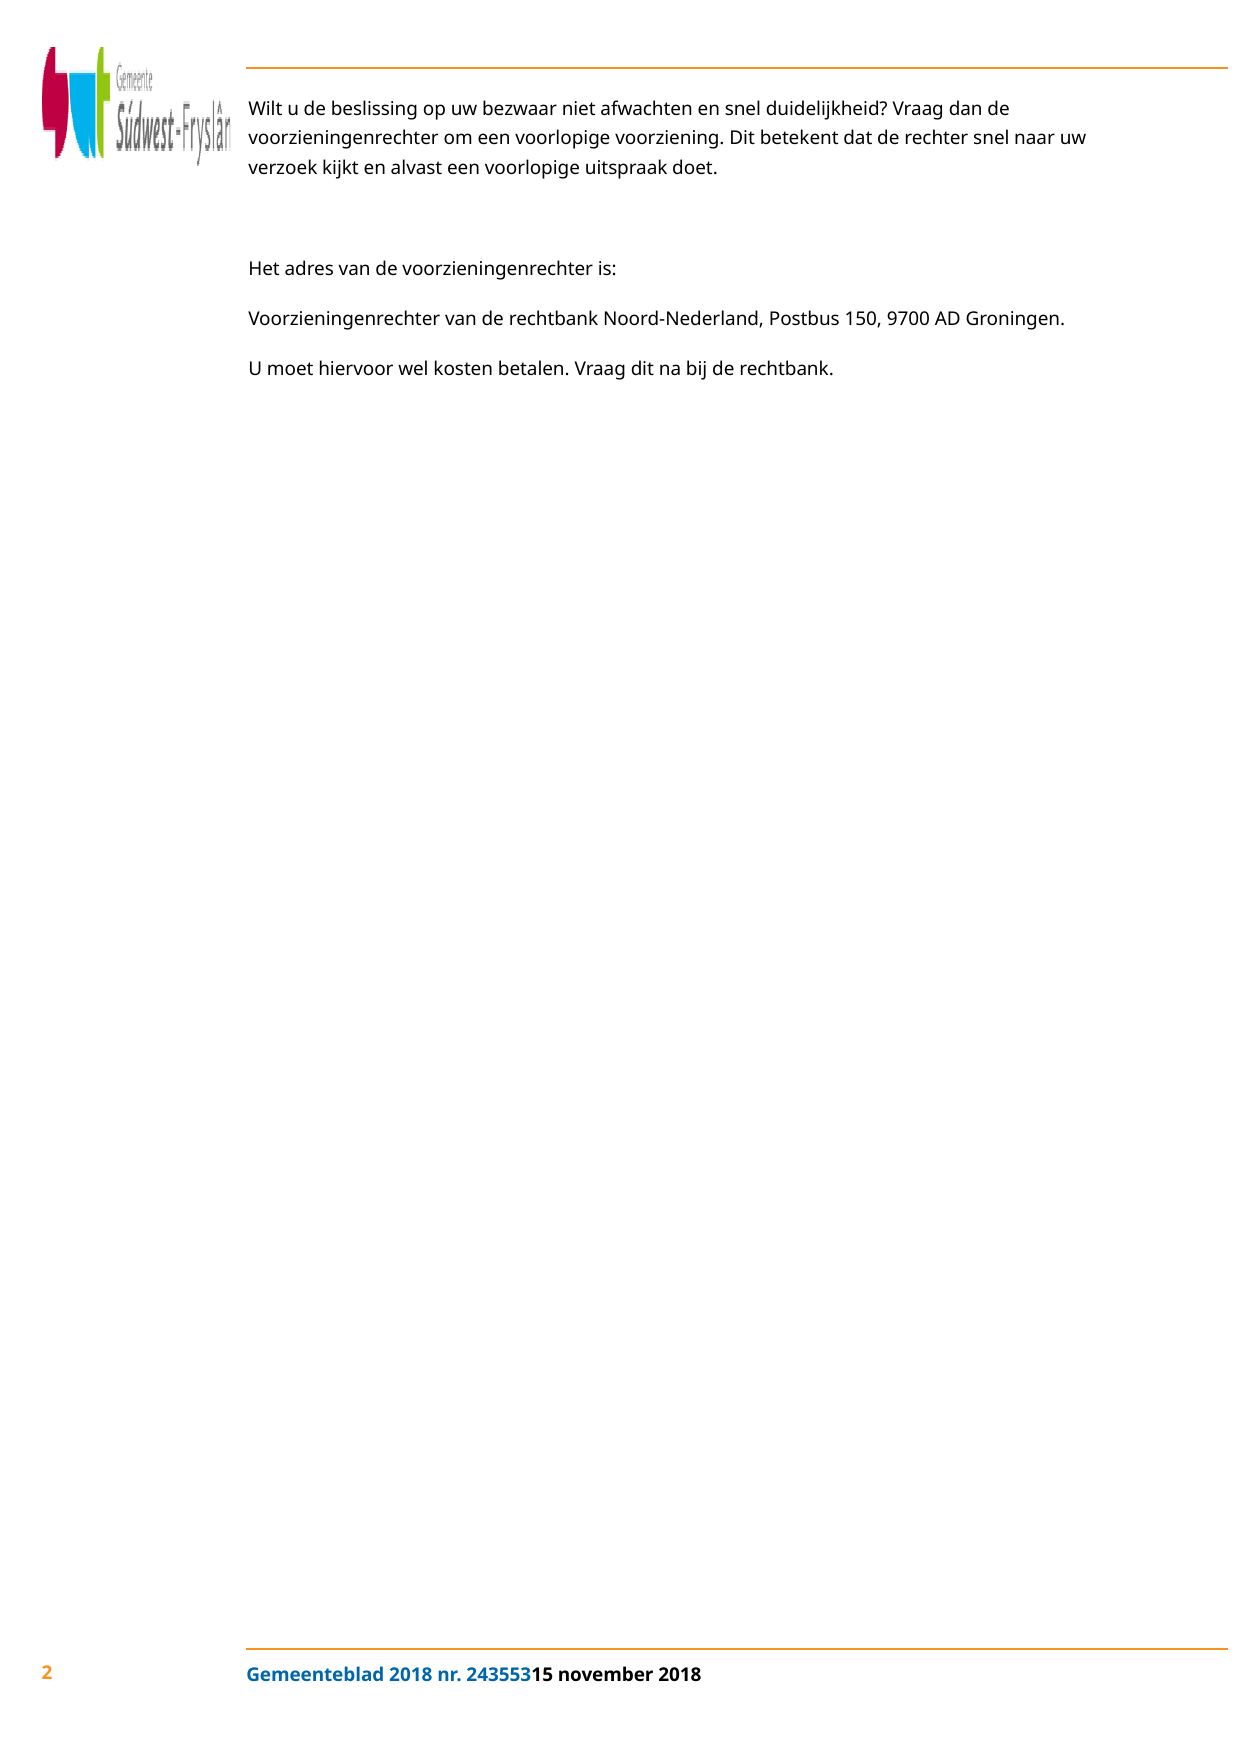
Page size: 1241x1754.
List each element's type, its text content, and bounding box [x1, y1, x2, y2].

text U moet hiervoor wel kosten betalen. Vraag dit na bij de rechtbank. [248, 356, 1152, 381]
text Het adres van de voorzieningenrechter is: [248, 255, 1152, 281]
text Voorzieningenrechter van de rechtbank Noord-Nederland, Postbus 150, 9700 AD Groningen. [248, 305, 1152, 331]
picture [41, 47, 231, 172]
text Wilt u de beslissing op uw bezwaar niet afwachten en snel duidelijkheid? Vraag dan de voorzieningenrechter om een voorlopige voorziening. Dit betekent dat de rechter snel naar uw verzoek kijkt en alvast een voorlopige uitspraak doet. [248, 95, 1152, 180]
